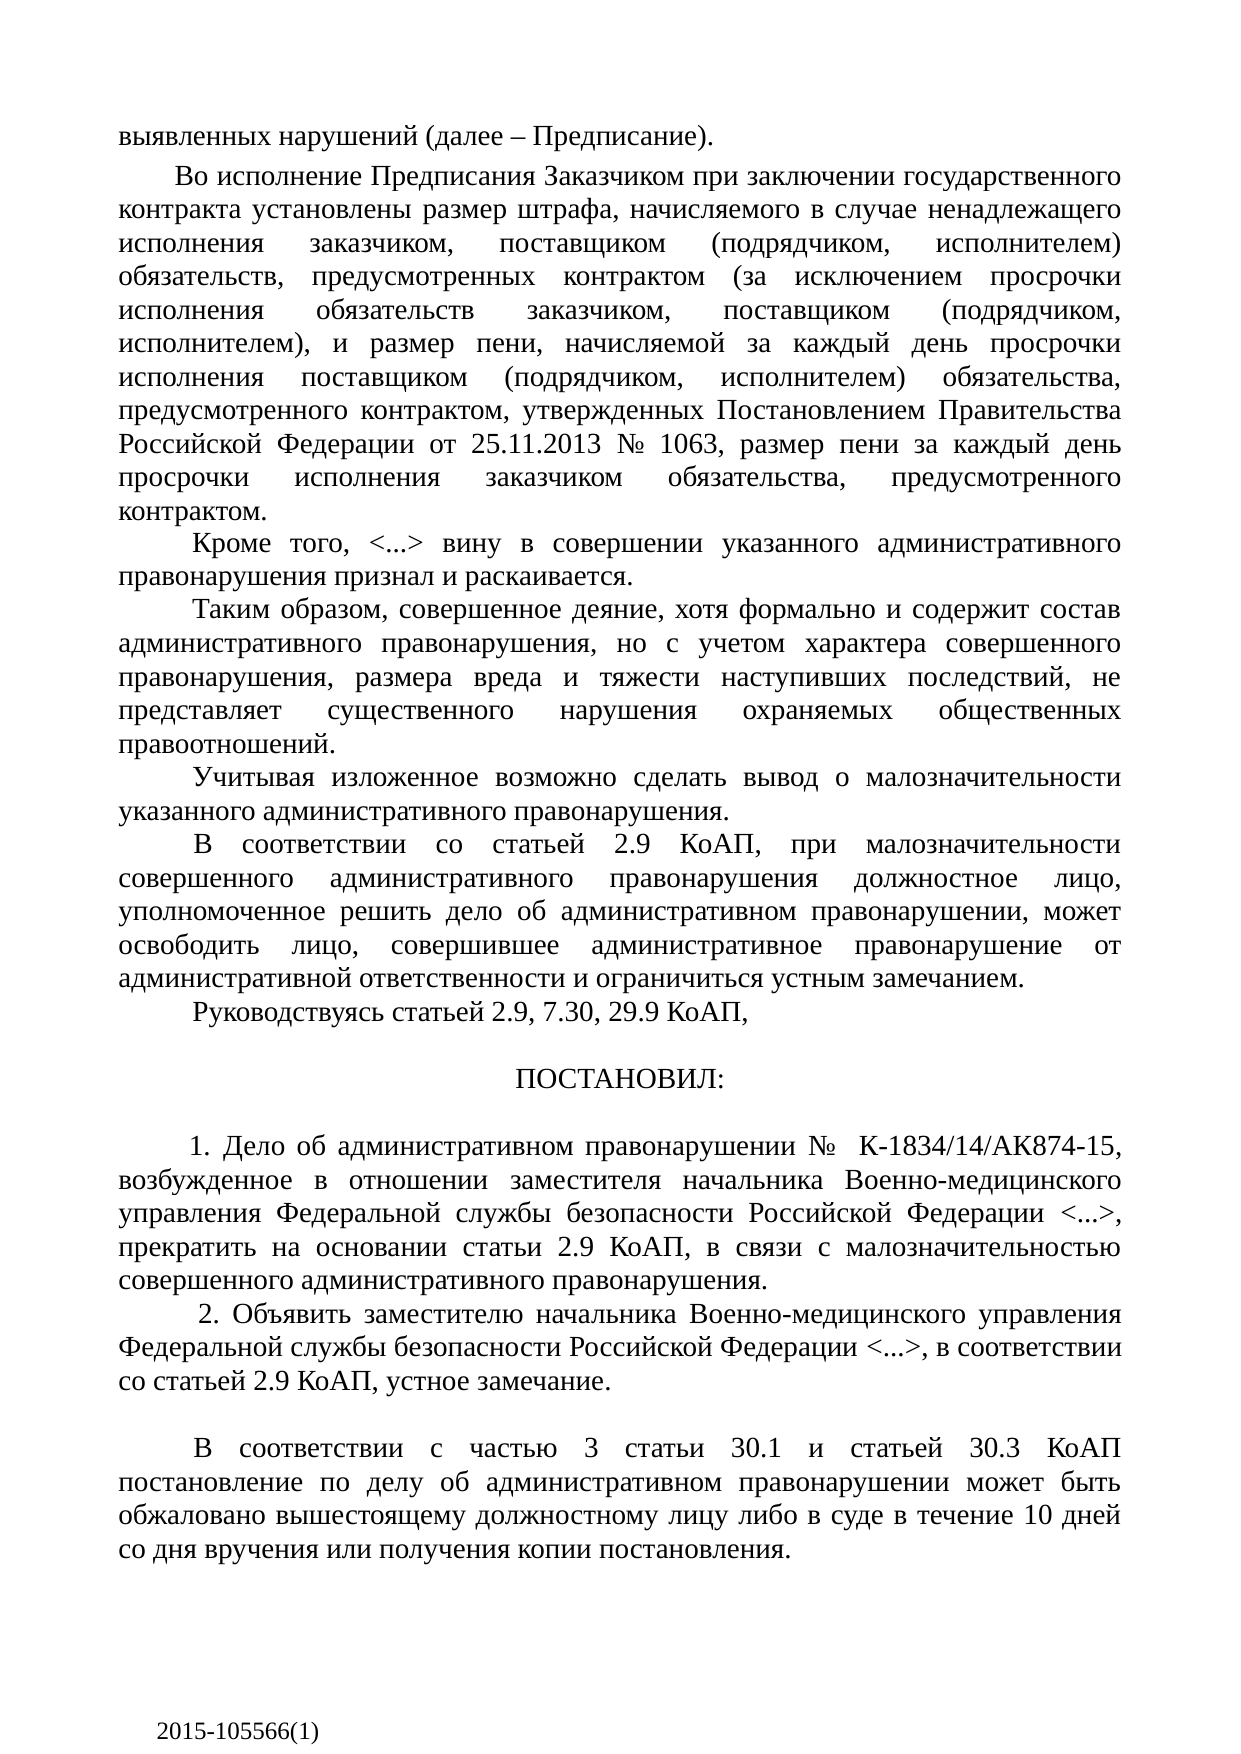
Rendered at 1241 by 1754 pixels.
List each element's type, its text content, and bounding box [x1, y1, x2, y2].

text Кроме того, <...> вину в совершении указанного административного правонарушения признал и раскаивается. [118, 527, 1122, 592]
text Учитывая изложенное возможно сделать вывод о малозначительности указанного административного правонарушения. [118, 759, 1122, 826]
list Дело об административном правонарушении № К-1834/14/АК874-15, возбужденное в отношении заместителя начальника Военно-медицинского управления Федеральной службы безопасности Российской Федерации <...>, прекратить на основании статьи 2.9 КоАП, в связи с малозначительностью совершенного административного правонарушения. [118, 1128, 1122, 1296]
text Таким образом, совершенное деяние, хотя формально и содержит состав административного правонарушения, но с учетом характера совершенного правонарушения, размера вреда и тяжести наступивших последствий, не представляет существенного нарушения охраняемых общественных правоотношений. [118, 592, 1122, 759]
text ПОСТАНОВИЛ: [118, 1061, 1122, 1095]
list Объявить заместителю начальника Военно-медицинского управления Федеральной службы безопасности Российской Федерации <...>, в соответствии со статьей 2.9 КоАП, устное замечание. [118, 1296, 1122, 1397]
text Во исполнение Предписания Заказчиком при заключении государственного контракта установлены размер штрафа, начисляемого в случае ненадлежащего исполнения заказчиком, поставщиком (подрядчиком, исполнителем) обязательств, предусмотренных контрактом (за исключением просрочки исполнения обязательств заказчиком, поставщиком (подрядчиком, исполнителем), и размер пени, начисляемой за каждый день просрочки исполнения поставщиком (подрядчиком, исполнителем) обязательства, предусмотренного контрактом, утвержденных Постановлением Правительства Российской Федерации от 25.11.2013 № 1063, размер пени за каждый день просрочки исполнения заказчиком обязательства, предусмотренного контрактом. [118, 158, 1122, 527]
text выявленных нарушений (далее – Предписание). [118, 118, 1122, 152]
text Руководствуясь статьей 2.9, 7.30, 29.9 КоАП, [118, 994, 1122, 1028]
text В соответствии с частью 3 статьи 30.1 и статьей 30.3 КоАП постановление по делу об административном правонарушении может быть обжаловано вышестоящему должностному лицу либо в суде в течение 10 дней со дня вручения или получения копии постановления. [118, 1430, 1122, 1564]
text В соответствии со статьей 2.9 КоАП, при малозначительности совершенного административного правонарушения должностное лицо, уполномоченное решить дело об административном правонарушении, может освободить лицо, совершившее административное правонарушение от административной ответственности и ограничиться устным замечанием. [118, 826, 1122, 994]
